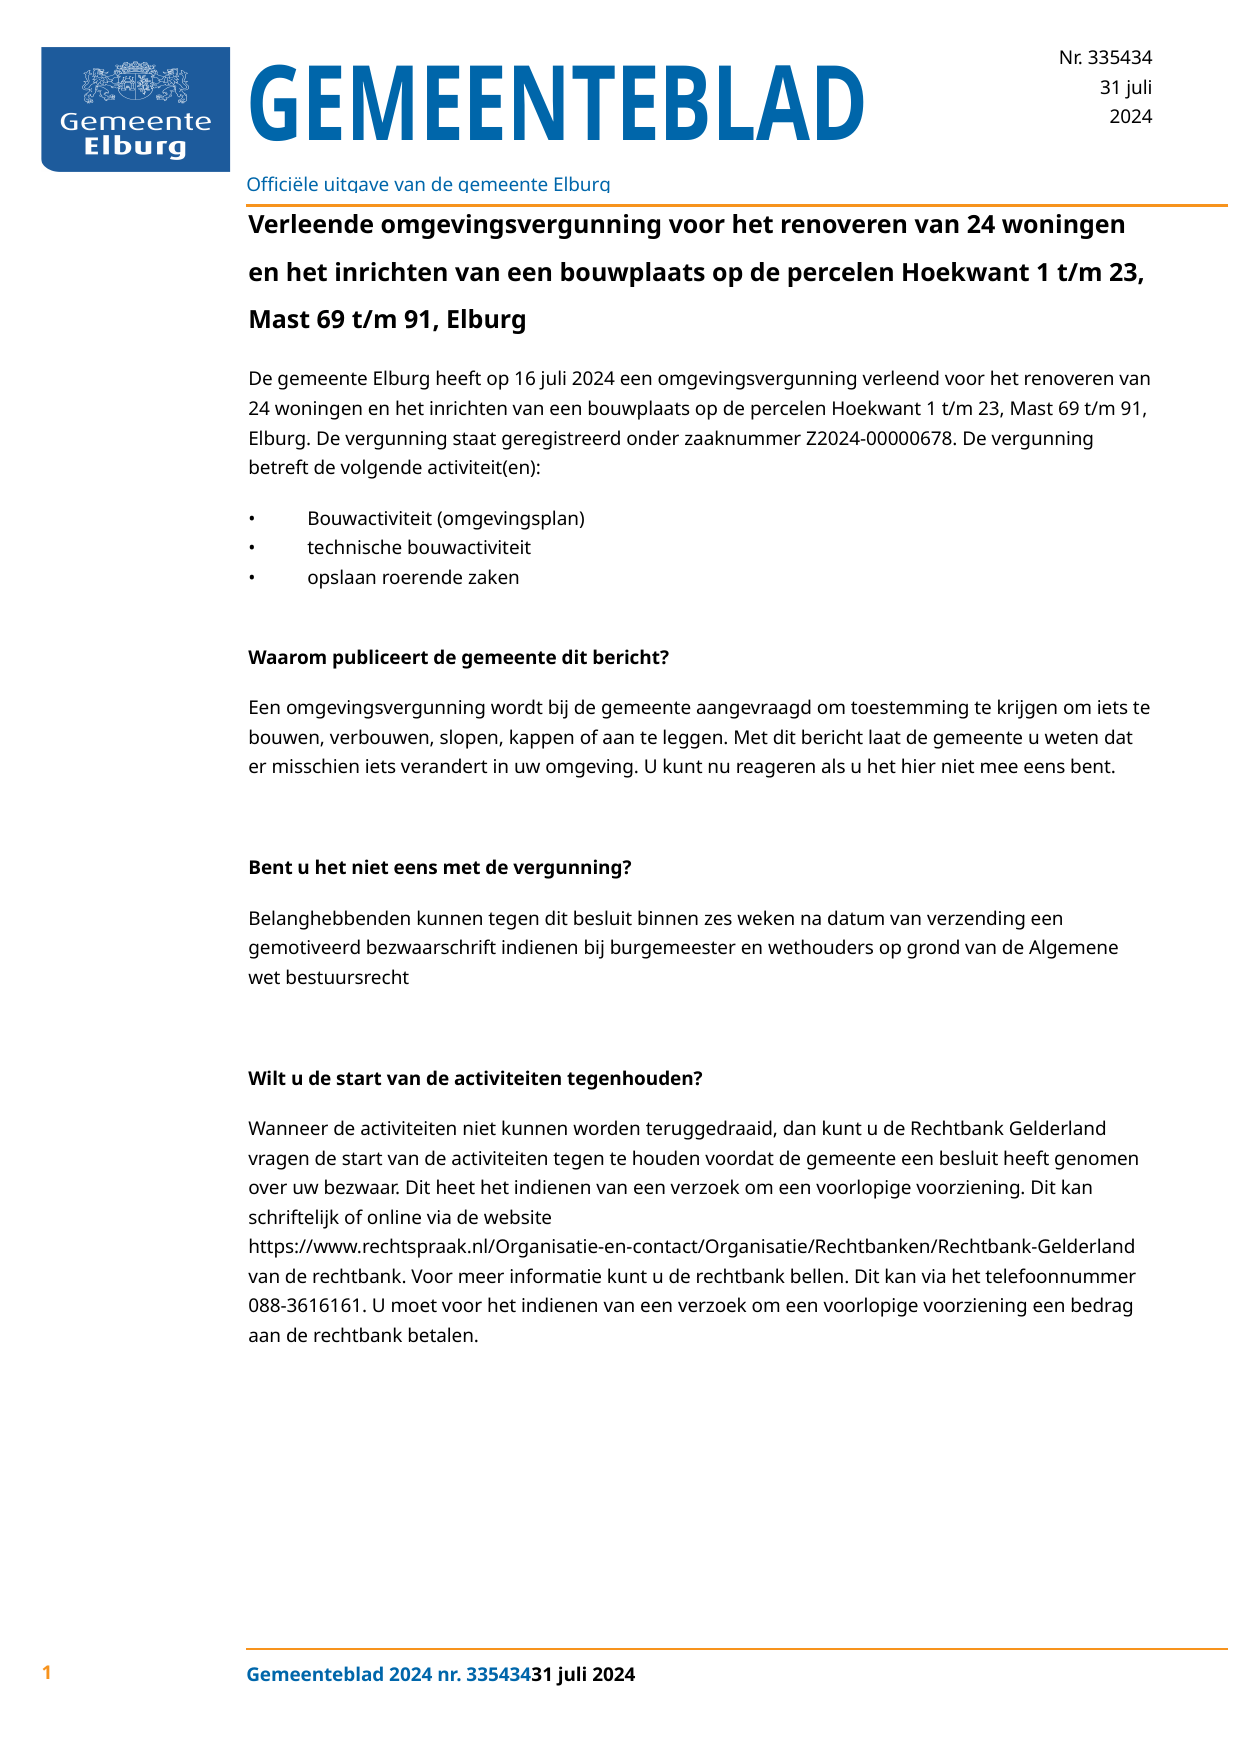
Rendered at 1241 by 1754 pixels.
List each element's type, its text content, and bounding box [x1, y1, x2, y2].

list opslaan roerende zaken [248, 564, 1152, 589]
text Wilt u de start van de activiteiten tegenhouden? [248, 1065, 1152, 1090]
list technische bouwactiviteit [248, 534, 1152, 560]
picture [41, 47, 231, 172]
text Bent u het niet eens met de vergunning? [248, 854, 1152, 880]
text Belanghebbenden kunnen tegen dit besluit binnen zes weken na datum van verzending een gemotiveerd bezwaarschrift indienen bij burgemeester en wethouders op grond van de Algemene wet bestuursrecht [248, 905, 1152, 989]
text Waarom publiceert de gemeente dit bericht? [248, 644, 1152, 669]
text Een omgevingsvergunning wordt bij de gemeente aangevraagd om toestemming te krijgen om iets te bouwen, verbouwen, slopen, kappen of aan te leggen. Met dit bericht laat de gemeente u weten dat er misschien iets verandert in uw omgeving. U kunt nu reageren als u het hier niet mee eens bent. [248, 694, 1152, 779]
text Verleende omgevingsvergunning voor het renoveren van 24 woningen en het inrichten van een bouwplaats op de percelen Hoekwant 1 t/m 23, Mast 69 t/m 91, Elburg [248, 207, 1152, 336]
text Wanneer de activiteiten niet kunnen worden teruggedraaid, dan kunt u de Rechtbank Gelderland vragen de start van de activiteiten tegen te houden voordat de gemeente een besluit heeft genomen over uw bezwaar. Dit heet het indienen van een verzoek om een voorlopige voorziening. Dit kan schriftelijk of online via de website https://www.rechtspraak.nl/Organisatie-en-contact/Organisatie/Rechtbanken/Rechtbank-Gelderland van de rechtbank. Voor meer informatie kunt u de rechtbank bellen. Dit kan via het telefoonnummer 088-3616161. U moet voor het indienen van een verzoek om een voorlopige voorziening een bedrag aan de rechtbank betalen. [248, 1115, 1152, 1348]
text De gemeente Elburg heeft op 16 juli 2024 een omgevingsvergunning verleend voor het renoveren van 24 woningen en het inrichten van een bouwplaats op de percelen Hoekwant 1 t/m 23, Mast 69 t/m 91, Elburg. De vergunning staat geregistreerd onder zaaknummer Z2024-00000678. De vergunning betreft de volgende activiteit(en): [248, 366, 1152, 480]
list Bouwactiviteit (omgevingsplan) [248, 505, 1152, 530]
